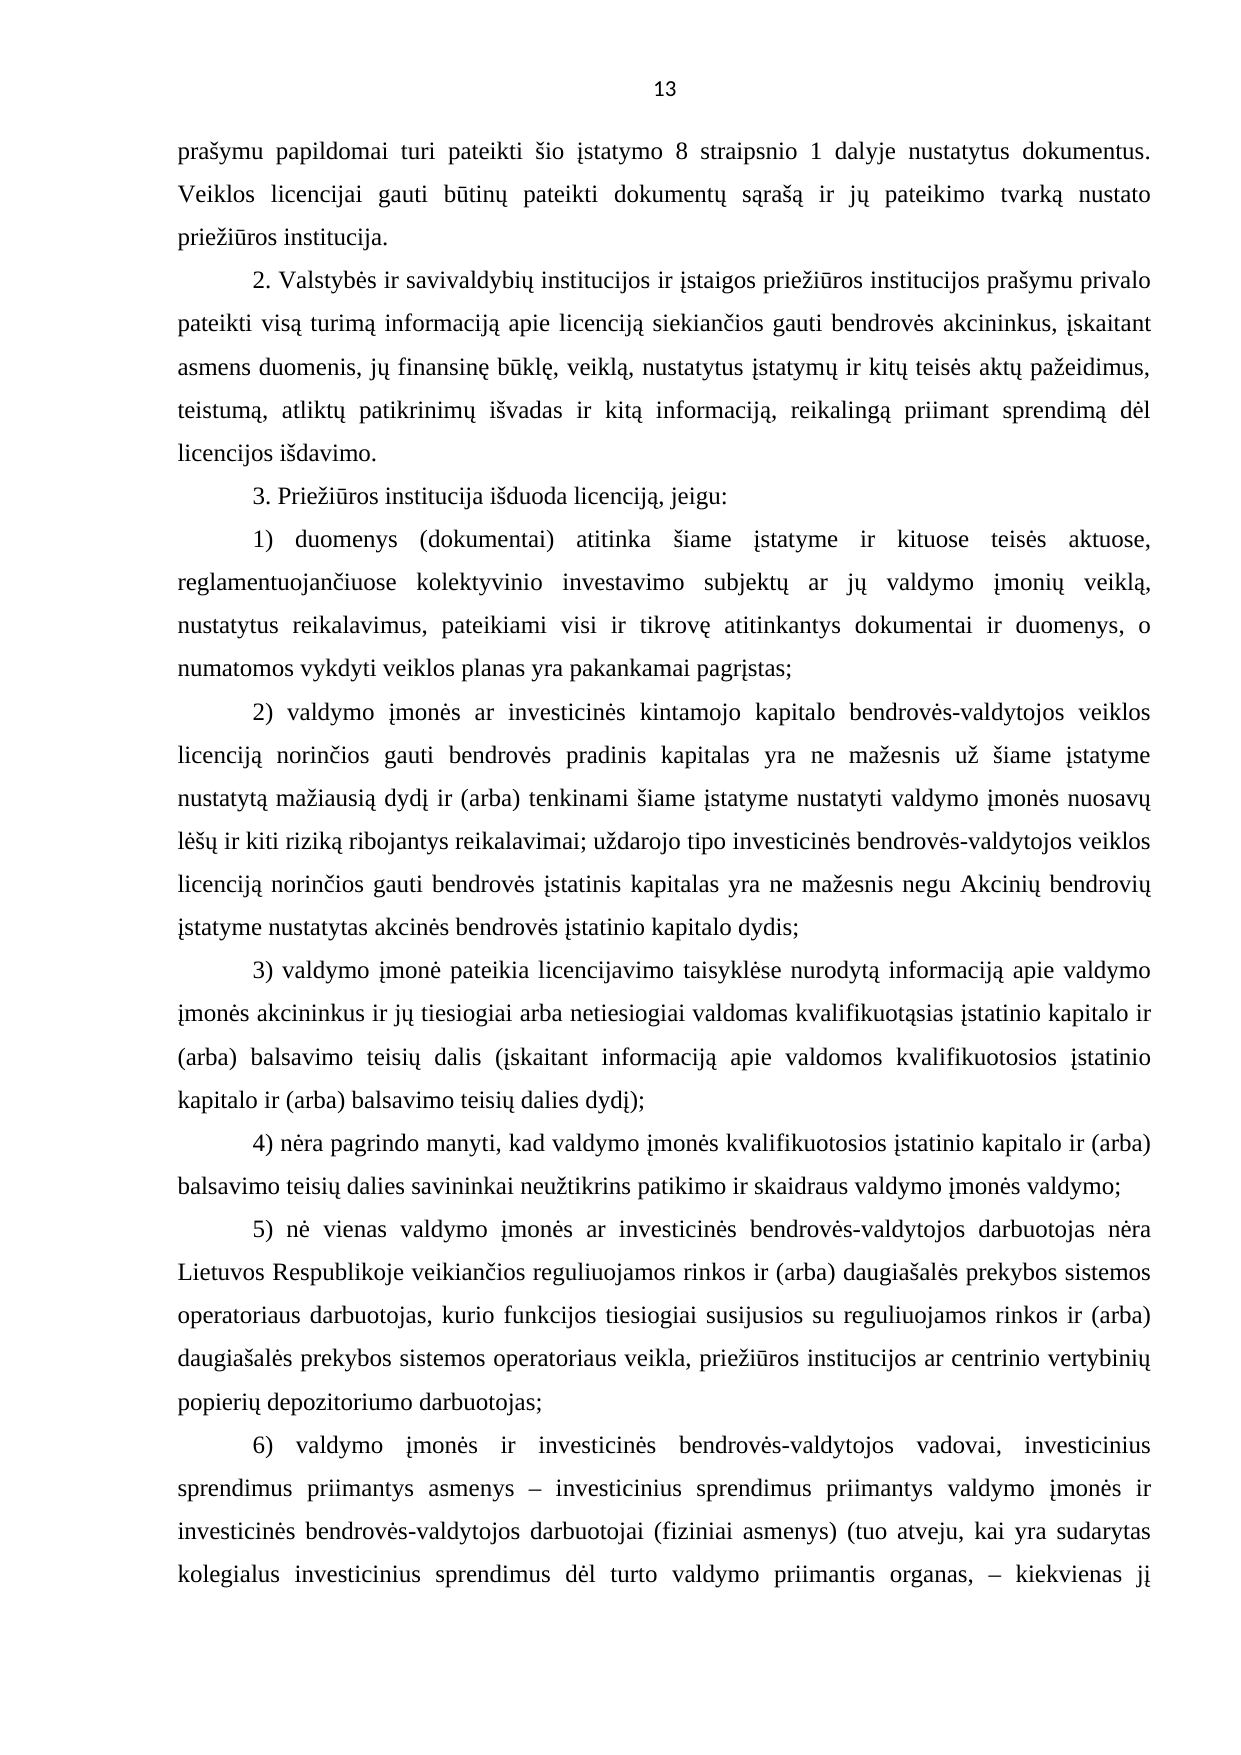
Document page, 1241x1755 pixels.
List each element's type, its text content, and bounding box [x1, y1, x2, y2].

text 2. Valstybės ir savivaldybių institucijos ir įstaigos priežiūros institucijos prašymu privalo pateikti visą turimą informaciją apie licenciją siekiančios gauti bendrovės akcininkus, įskaitant asmens duomenis, jų finansinę būklę, veiklą, nustatytus įstatymų ir kitų teisės aktų pažeidimus, teistumą, atliktų patikrinimų išvadas ir kitą informaciją, reikalingą priimant sprendimą dėl licencijos išdavimo. [177, 265, 1152, 467]
text 5) nė vienas valdymo įmonės ar investicinės bendrovės-valdytojos darbuotojas nėra Lietuvos Respublikoje veikiančios reguliuojamos rinkos ir (arba) daugiašalės prekybos sistemos operatoriaus darbuotojas, kurio funkcijos tiesiogiai susijusios su reguliuojamos rinkos ir (arba) daugiašalės prekybos sistemos operatoriaus veikla, priežiūros institucijos ar centrinio vertybinių popierių depozitoriumo darbuotojas; [177, 1214, 1152, 1415]
text 3) valdymo įmonė pateikia licencijavimo taisyklėse nurodytą informaciją apie valdymo įmonės akcininkus ir jų tiesiogiai arba netiesiogiai valdomas kvalifikuotąsias įstatinio kapitalo ir (arba) balsavimo teisių dalis (įskaitant informaciją apie valdomos kvalifikuotosios įstatinio kapitalo ir (arba) balsavimo teisių dalies dydį); [177, 955, 1152, 1113]
text 6) valdymo įmonės ir investicinės bendrovės-valdytojos vadovai, investicinius sprendimus priimantys asmenys – investicinius sprendimus priimantys valdymo įmonės ir investicinės bendrovės-valdytojos darbuotojai (fiziniai asmenys) (tuo atveju, kai yra sudarytas kolegialus investicinius sprendimus dėl turto valdymo priimantis organas, – kiekvienas jį [177, 1430, 1152, 1588]
text 1) duomenys (dokumentai) atitinka šiame įstatyme ir kituose teisės aktuose, reglamentuojančiuose kolektyvinio investavimo subjektų ar jų valdymo įmonių veiklą, nustatytus reikalavimus, pateikiami visi ir tikrovę atitinkantys dokumentai ir duomenys, o numatomos vykdyti veiklos planas yra pakankamai pagrįstas; [177, 524, 1152, 682]
text prašymu papildomai turi pateikti šio įstatymo 8 straipsnio 1 dalyje nustatytus dokumentus. Veiklos licencijai gauti būtinų pateikti dokumentų sąrašą ir jų pateikimo tvarką nustato priežiūros institucija. [177, 136, 1152, 251]
text 4) nėra pagrindo manyti, kad valdymo įmonės kvalifikuotosios įstatinio kapitalo ir (arba) balsavimo teisių dalies savininkai neužtikrins patikimo ir skaidraus valdymo įmonės valdymo; [177, 1128, 1152, 1200]
text 3. Priežiūros institucija išduoda licenciją, jeigu: [177, 481, 1152, 510]
text 2) valdymo įmonės ar investicinės kintamojo kapitalo bendrovės-valdytojos veiklos licenciją norinčios gauti bendrovės pradinis kapitalas yra ne mažesnis už šiame įstatyme nustatytą mažiausią dydį ir (arba) tenkinami šiame įstatyme nustatyti valdymo įmonės nuosavų lėšų ir kiti riziką ribojantys reikalavimai; uždarojo tipo investicinės bendrovės-valdytojos veiklos licenciją norinčios gauti bendrovės įstatinis kapitalas yra ne mažesnis negu Akcinių bendrovių įstatyme nustatytas akcinės bendrovės įstatinio kapitalo dydis; [177, 697, 1152, 941]
